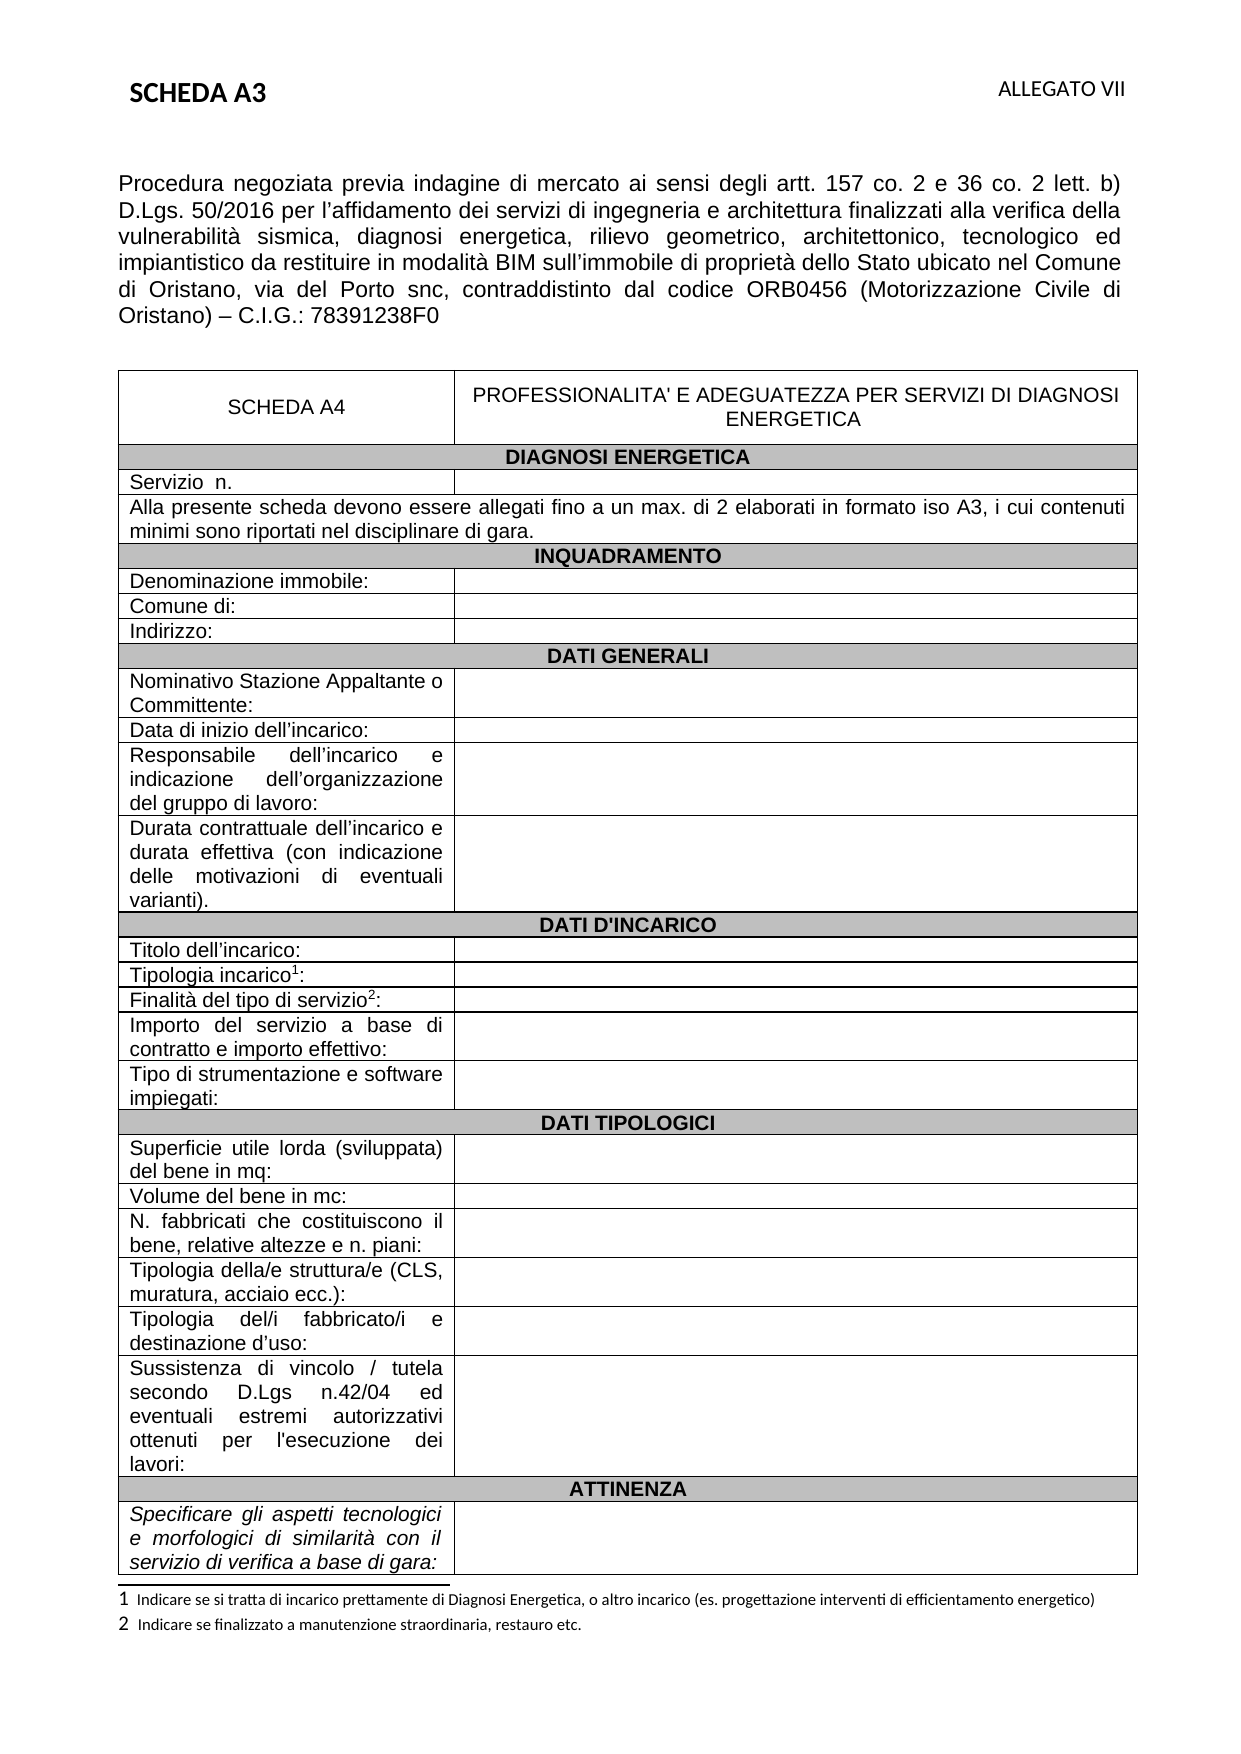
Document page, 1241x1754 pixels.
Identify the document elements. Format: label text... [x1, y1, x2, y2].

table_cell [455, 1307, 1137, 1355]
table_cell [455, 1013, 1137, 1060]
table_cell [455, 569, 1137, 593]
table_cell Finalità del tipo di servizio: [119, 988, 454, 1011]
table_cell [455, 1502, 1137, 1574]
table_cell Denominazione immobile: [119, 569, 454, 593]
table_cell [455, 1184, 1137, 1208]
table_cell INQUADRAMENTO [119, 544, 1137, 568]
table_cell [455, 938, 1137, 961]
table_cell Durata contrattuale dell’incarico e durata effettiva (con indicazione delle motivazioni di eventuali varianti). [119, 816, 454, 911]
table_cell ATTINENZA [119, 1477, 1137, 1501]
table_cell [455, 1135, 1137, 1183]
table_cell [455, 594, 1137, 618]
table_cell [455, 718, 1137, 742]
table_cell Responsabile dell’incarico e indicazione dell’organizzazione del gruppo di lavoro: [119, 743, 454, 814]
table_cell N. fabbricati che costituiscono il bene, relative altezze e n. piani: [119, 1209, 454, 1257]
table_cell [455, 816, 1137, 911]
table_cell Tipologia del/i fabbricato/i e destinazione d’uso: [119, 1307, 454, 1355]
table_cell [455, 669, 1137, 717]
table_cell DATI D'INCARICO [119, 913, 1137, 936]
table_cell Tipologia incarico: [119, 963, 454, 986]
table_header SCHEDA A4 [119, 371, 454, 444]
table_cell DIAGNOSI ENERGETICA [119, 445, 1137, 469]
table_cell Specificare gli aspetti tecnologici e morfologici di similarità con il servizio di verifica a base di gara: [119, 1502, 454, 1574]
table_cell DATI TIPOLOGICI [119, 1110, 1137, 1134]
table_cell Importo del servizio a base di contratto e importo effettivo: [119, 1013, 454, 1060]
table_cell [455, 963, 1137, 986]
table_cell Sussistenza di vincolo / tutela secondo D.Lgs n.42/04 ed eventuali estremi autorizzativi ottenuti per l'esecuzione dei lavori: [119, 1356, 454, 1476]
table_cell Titolo dell’incarico: [119, 938, 454, 961]
table_cell DATI GENERALI [119, 644, 1137, 668]
table_cell Tipo di strumentazione e software impiegati: [119, 1061, 454, 1109]
table_cell Volume del bene in mc: [119, 1184, 454, 1208]
table_cell Nominativo Stazione Appaltante o Committente: [119, 669, 454, 717]
table_cell Tipologia della/e struttura/e (CLS, muratura, acciaio ecc.): [119, 1258, 454, 1306]
table_cell [455, 988, 1137, 1011]
table_cell [455, 1209, 1137, 1257]
table_header PROFESSIONALITA' E ADEGUATEZZA PER SERVIZI DI DIAGNOSI ENERGETICA [455, 371, 1137, 444]
table_cell Comune di: [119, 594, 454, 618]
table_cell Indirizzo: [119, 619, 454, 643]
table_cell Alla presente scheda devono essere allegati fino a un max. di 2 elaborati in formato iso A3, i cui contenuti minimi sono riportati nel disciplinare di gara. [119, 495, 1137, 543]
table_cell [455, 1258, 1137, 1306]
table_cell [455, 470, 1137, 494]
table_cell Servizio n. [119, 470, 454, 494]
table_cell [455, 1061, 1137, 1109]
table_cell [455, 619, 1137, 643]
table_cell Superficie utile lorda (sviluppata) del bene in mq: [119, 1135, 454, 1183]
table_cell Data di inizio dell’incarico: [119, 718, 454, 742]
table_cell [455, 1356, 1137, 1476]
table_cell [455, 743, 1137, 814]
